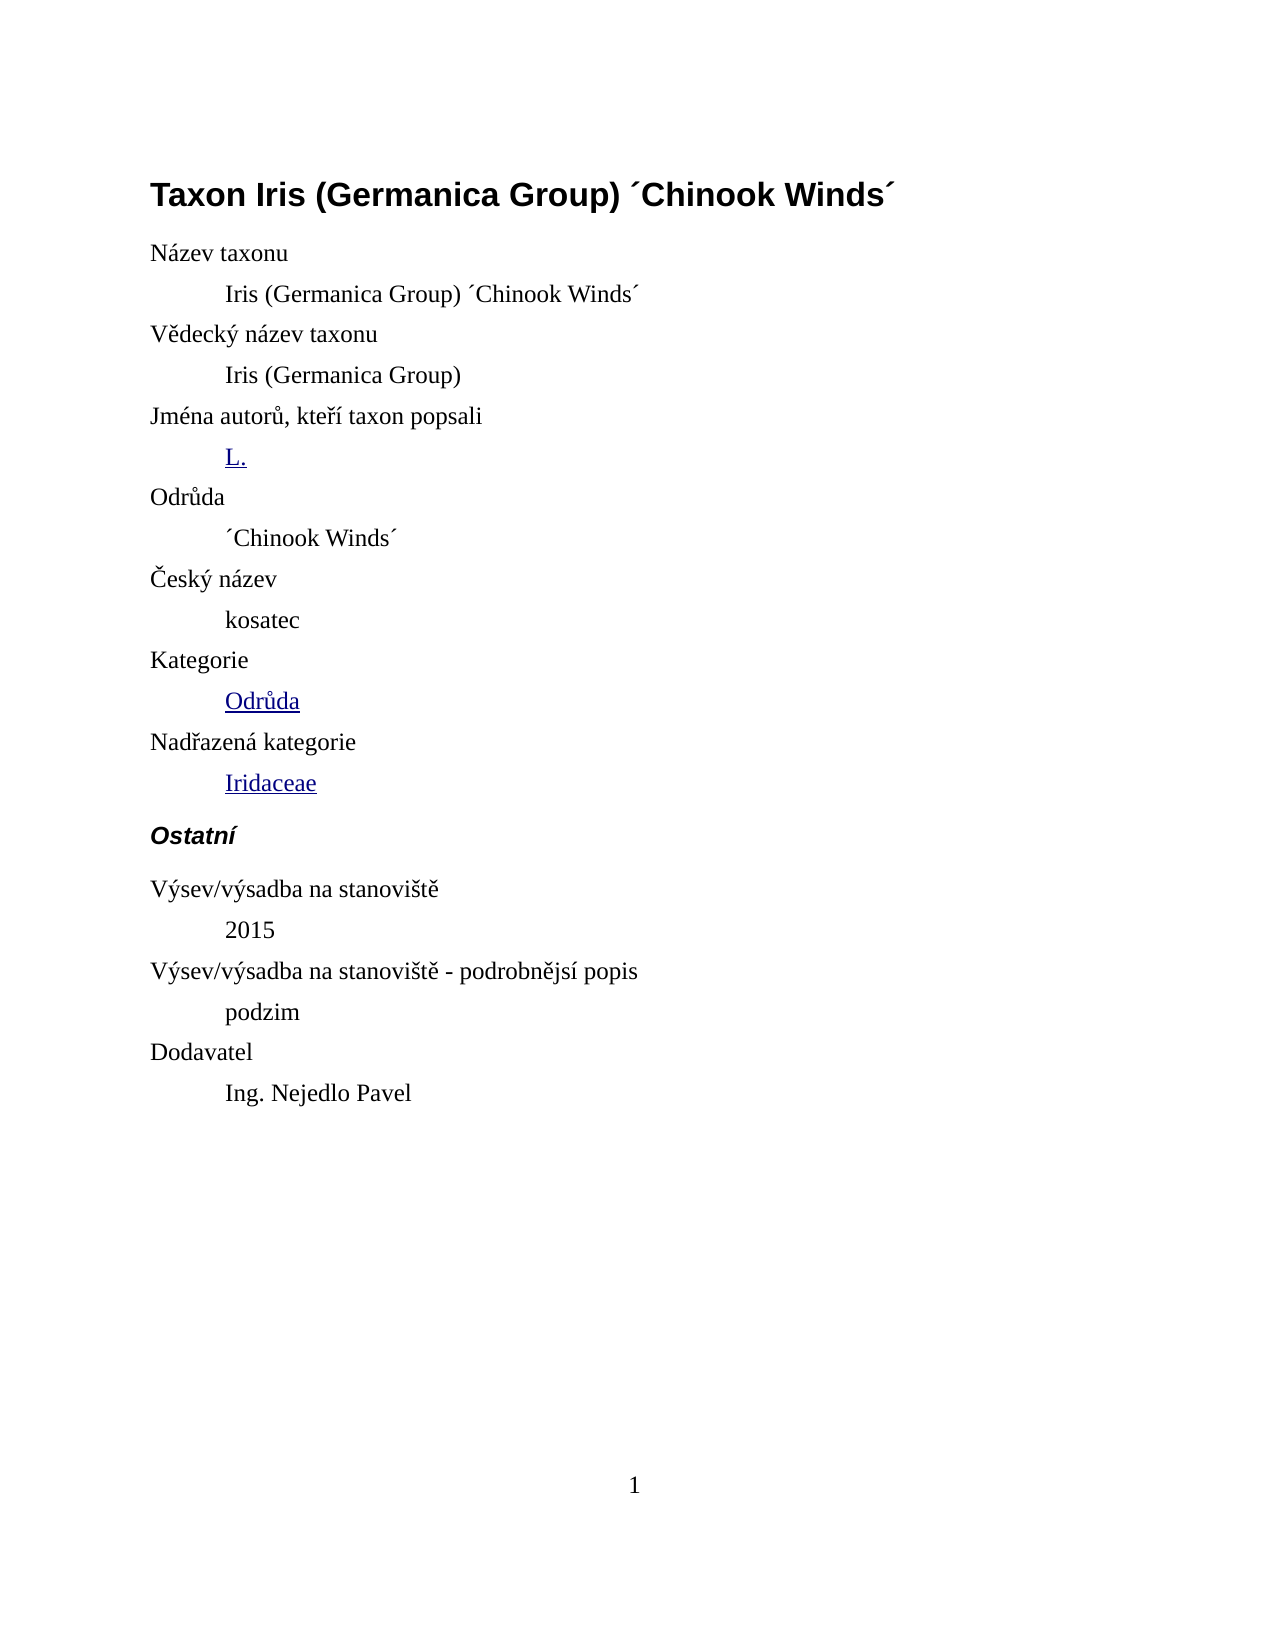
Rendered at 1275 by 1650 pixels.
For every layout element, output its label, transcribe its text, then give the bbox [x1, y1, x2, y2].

text L. [225, 442, 1125, 471]
text kosatec [225, 605, 1125, 633]
text Odrůda [150, 482, 1125, 511]
text Výsev/výsadba na stanoviště - podrobnějsí popis [150, 956, 1125, 984]
text Nadřazená kategorie [150, 727, 1125, 756]
text Český název [150, 564, 1125, 593]
text 2015 [225, 915, 1125, 944]
text podzim [225, 997, 1125, 1025]
text Odrůda [225, 686, 1125, 715]
text Výsev/výsadba na stanoviště [150, 874, 1125, 903]
text Ing. Nejedlo Pavel [225, 1078, 1125, 1107]
text ´Chinook Winds´ [225, 523, 1125, 552]
text Vědecký název taxonu [150, 319, 1125, 348]
text Jména autorů, kteří taxon popsali [150, 401, 1125, 430]
subtitle Taxon Iris (Germanica Group) ´Chinook Winds´ [150, 175, 1125, 214]
text Iridaceae [225, 768, 1125, 796]
text Název taxonu [150, 238, 1125, 267]
text Iris (Germanica Group) [225, 360, 1125, 389]
text Iris (Germanica Group) ´Chinook Winds´ [225, 279, 1125, 308]
text Kategorie [150, 645, 1125, 674]
subtitle Ostatní [150, 821, 1125, 850]
text Dodavatel [150, 1037, 1125, 1066]
